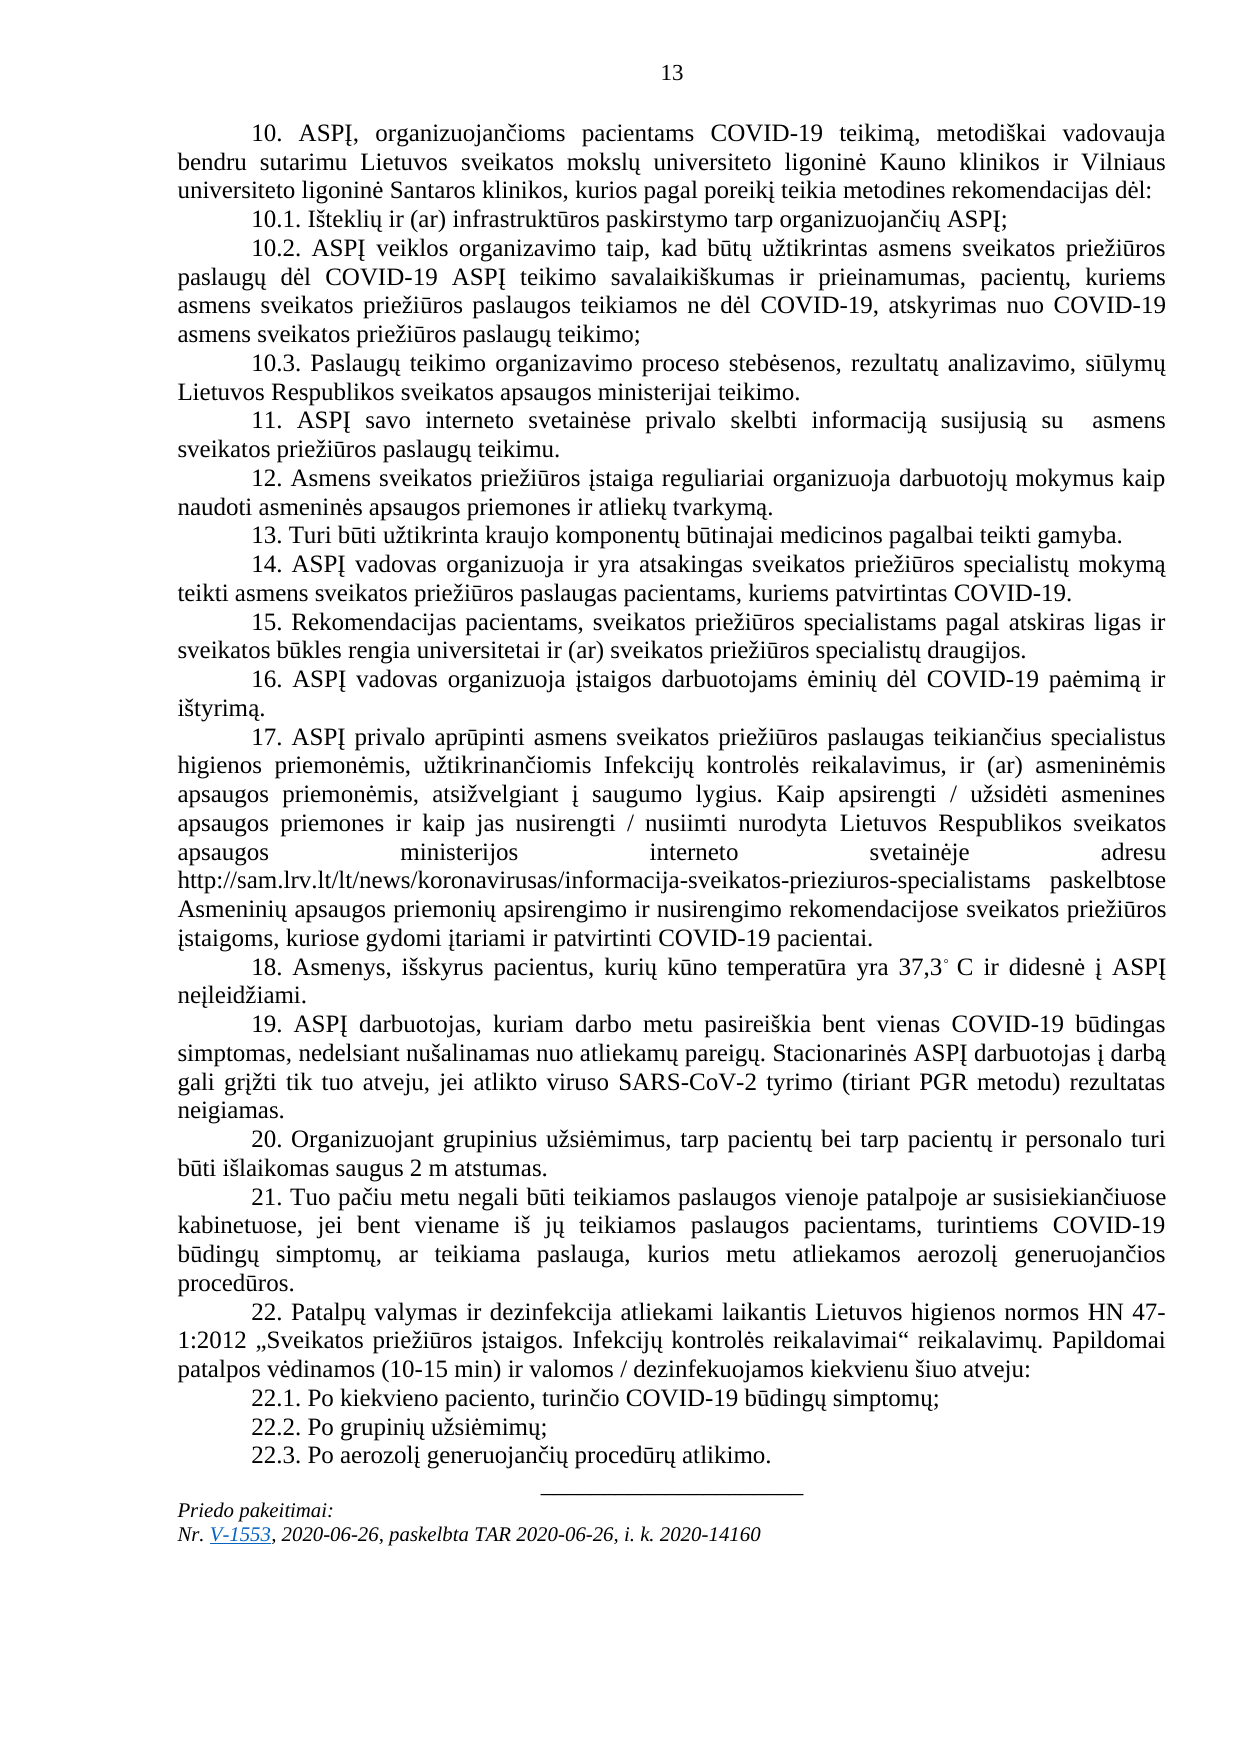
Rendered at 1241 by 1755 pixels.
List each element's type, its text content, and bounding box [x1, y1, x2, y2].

text 20. Organizuojant grupinius užsiėmimus, tarp pacientų bei tarp pacientų ir personalo turi būti išlaikomas saugus 2 m atstumas. [177, 1124, 1167, 1182]
text 22.1. Po kiekvieno paciento, turinčio COVID-19 būdingų simptomų; [177, 1383, 1167, 1412]
text Priedo pakeitimai: [177, 1498, 1167, 1522]
text 10.3. Paslaugų teikimo organizavimo proceso stebėsenos, rezultatų analizavimo, siūlymų Lietuvos Respublikos sveikatos apsaugos ministerijai teikimo. [177, 348, 1167, 406]
text 15. Rekomendacijas pacientams, sveikatos priežiūros specialistams pagal atskiras ligas ir sveikatos būkles rengia universitetai ir (ar) sveikatos priežiūros specialistų draugijos. [177, 607, 1167, 664]
text 10. ASPĮ, organizuojančioms pacientams COVID-19 teikimą, metodiškai vadovauja bendru sutarimu Lietuvos sveikatos mokslų universiteto ligoninė Kauno klinikos ir Vilniaus universiteto ligoninė Santaros klinikos, kurios pagal poreikį teikia metodines rekomendacijas dėl: [177, 118, 1167, 204]
text Nr. V-1553, 2020-06-26, paskelbta TAR 2020-06-26, i. k. 2020-14160 [177, 1522, 1167, 1546]
text 21. Tuo pačiu metu negali būti teikiamos paslaugos vienoje patalpoje ar susisiekiančiuose kabinetuose, jei bent viename iš jų teikiamos paslaugos pacientams, turintiems COVID-19 būdingų simptomų, ar teikiama paslauga, kurios metu atliekamos aerozolį generuojančios procedūros. [177, 1182, 1167, 1297]
text 13. Turi būti užtikrinta kraujo komponentų būtinajai medicinos pagalbai teikti gamyba. [177, 521, 1167, 549]
text 17. ASPĮ privalo aprūpinti asmens sveikatos priežiūros paslaugas teikiančius specialistus higienos priemonėmis, užtikrinančiomis Infekcijų kontrolės reikalavimus, ir (ar) asmeninėmis apsaugos priemonėmis, atsižvelgiant į saugumo lygius. Kaip apsirengti / užsidėti asmenines apsaugos priemones ir kaip jas nusirengti / nusiimti nurodyta Lietuvos Respublikos sveikatos apsaugos ministerijos interneto svetainėje adresu http://sam.lrv.lt/lt/news/koronavirusas/informacija-sveikatos-prieziuros-specialistams paskelbtose Asmeninių apsaugos priemonių apsirengimo ir nusirengimo rekomendacijose sveikatos priežiūros įstaigoms, kuriose gydomi įtariami ir patvirtinti COVID-19 pacientai. [177, 722, 1167, 952]
text 11. ASPĮ savo interneto svetainėse privalo skelbti informaciją susijusią su asmens sveikatos priežiūros paslaugų teikimu. [177, 406, 1167, 463]
text 22.3. Po aerozolį generuojančių procedūrų atlikimo. [177, 1441, 1167, 1469]
text 22. Patalpų valymas ir dezinfekcija atliekami laikantis Lietuvos higienos normos HN 47-1:2012 „Sveikatos priežiūros įstaigos. Infekcijų kontrolės reikalavimai“ reikalavimų. Papildomai patalpos vėdinamos (10-15 min) ir valomos / dezinfekuojamos kiekvienu šiuo atveju: [177, 1297, 1167, 1383]
text _____________________ [177, 1469, 1167, 1498]
text 12. Asmens sveikatos priežiūros įstaiga reguliariai organizuoja darbuotojų mokymus kaip naudoti asmeninės apsaugos priemones ir atliekų tvarkymą. [177, 463, 1167, 521]
text 16. ASPĮ vadovas organizuoja įstaigos darbuotojams ėminių dėl COVID-19 paėmimą ir ištyrimą. [177, 664, 1167, 722]
text 19. ASPĮ darbuotojas, kuriam darbo metu pasireiškia bent vienas COVID-19 būdingas simptomas, nedelsiant nušalinamas nuo atliekamų pareigų. Stacionarinės ASPĮ darbuotojas į darbą gali grįžti tik tuo atveju, jei atlikto viruso SARS-CoV-2 tyrimo (tiriant PGR metodu) rezultatas neigiamas. [177, 1009, 1167, 1124]
text 10.1. Išteklių ir (ar) infrastruktūros paskirstymo tarp organizuojančių ASPĮ; [177, 204, 1167, 233]
text 10.2. ASPĮ veiklos organizavimo taip, kad būtų užtikrintas asmens sveikatos priežiūros paslaugų dėl COVID-19 ASPĮ teikimo savalaikiškumas ir prieinamumas, pacientų, kuriems asmens sveikatos priežiūros paslaugos teikiamos ne dėl COVID-19, atskyrimas nuo COVID-19 asmens sveikatos priežiūros paslaugų teikimo; [177, 233, 1167, 348]
text 22.2. Po grupinių užsiėmimų; [177, 1412, 1167, 1441]
text 18. Asmenys, išskyrus pacientus, kurių kūno temperatūra yra 37,3◦ C ir didesnė į ASPĮ neįleidžiami. [177, 952, 1167, 1009]
text 14. ASPĮ vadovas organizuoja ir yra atsakingas sveikatos priežiūros specialistų mokymą teikti asmens sveikatos priežiūros paslaugas pacientams, kuriems patvirtintas COVID-19. [177, 549, 1167, 607]
